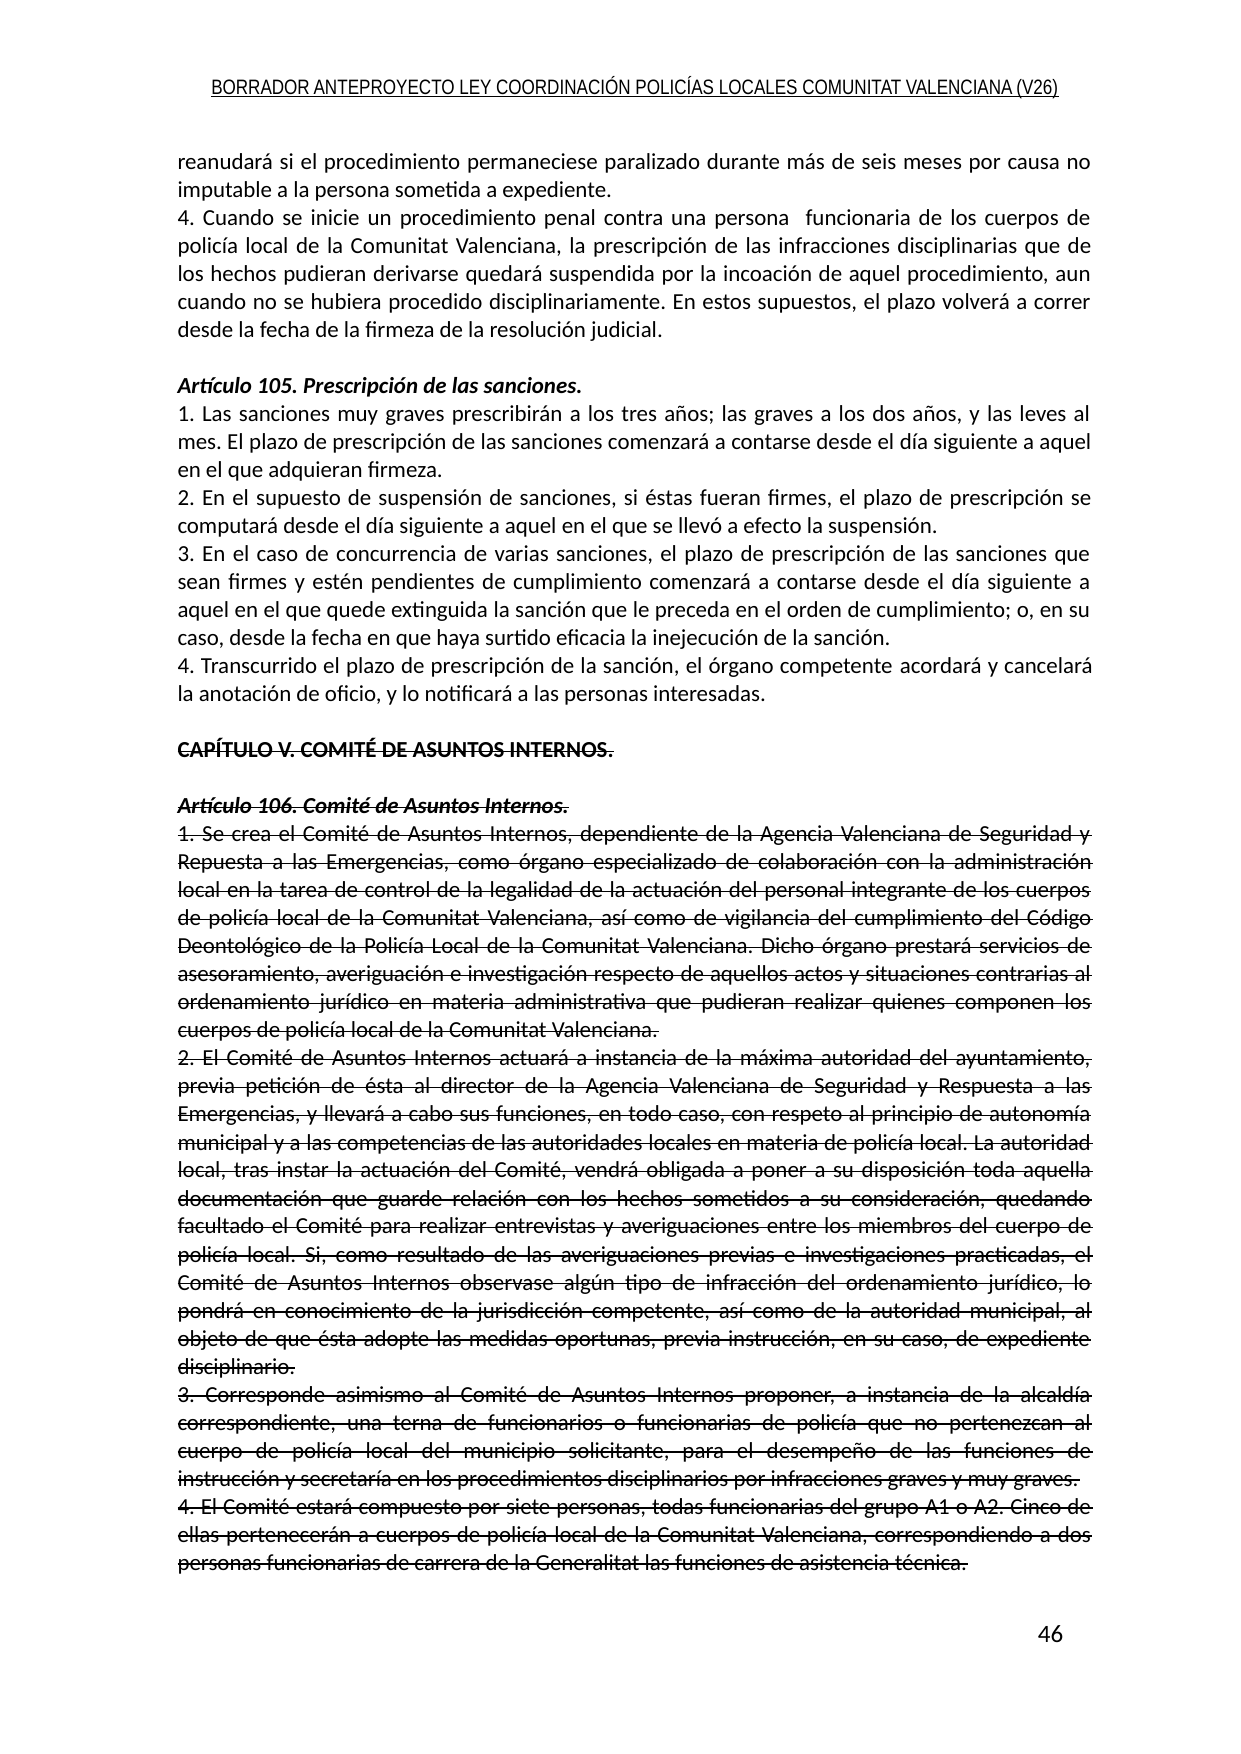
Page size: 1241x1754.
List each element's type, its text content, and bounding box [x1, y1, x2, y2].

text 1. Se crea el Comité de Asuntos Internos, dependiente de la Agencia Valenciana de Seguridad y Repuesta a las Emergencias, como órgano especializado de colaboración con la administración local en la tarea de control de la legalidad de la actuación del personal integrante de los cuerpos de policía local de la Comunitat Valenciana, así como de vigilancia del cumplimiento del Código Deontológico de la Policía Local de la Comunitat Valenciana. Dicho órgano prestará servicios de asesoramiento, averiguación e investigación respecto de aquellos actos y situaciones contrarias al ordenamiento jurídico en materia administrativa que pudieran realizar quienes componen los cuerpos de policía local de la Comunitat Valenciana. [177, 836, 1092, 863]
text 3. Corresponde asimismo al Comité de Asuntos Internos proponer, a instancia de la alcaldía correspondiente, una terna de funcionarios o funcionarias de policía que no pertenezcan al cuerpo de policía local del municipio solicitante, para el desempeño de las funciones de instrucción y secretaría en los procedimientos disciplinarios por infracciones graves y muy graves. [177, 1424, 1092, 1451]
text 3. En el caso de concurrencia de varias sanciones, el plazo de prescripción de las sanciones que sean firmes y estén pendientes de cumplimiento comenzará a contarse desde el día siguiente a aquel en el que quede extinguida la sanción que le preceda en el orden de cumplimiento; o, en su caso, desde la fecha en que haya surtido eficacia la inejecución de la sanción. [177, 539, 1092, 651]
subtitle CAPÍTULO V. COMITÉ DE ASUNTOS INTERNOS. [177, 735, 1092, 763]
text 1. Se crea el Comité de Asuntos Internos, dependiente de la Agencia Valenciana de Seguridad y Repuesta a las Emergencias, como órgano especializado de colaboración con la administración local en la tarea de control de la legalidad de la actuación del personal integrante de los cuerpos de policía local de la Comunitat Valenciana, así como de vigilancia del cumplimiento del Código Deontológico de la Policía Local de la Comunitat Valenciana. Dicho órgano prestará servicios de asesoramiento, averiguación e investigación respecto de aquellos actos y situaciones contrarias al ordenamiento jurídico en materia administrativa que pudieran realizar quienes componen los cuerpos de policía local de la Comunitat Valenciana. [177, 1004, 1092, 1043]
text 4. El Comité estará compuesto por siete personas, todas funcionarias del grupo A1 o A2. Cinco de ellas pertenecerán a cuerpos de policía local de la Comunitat Valenciana, correspondiendo a dos personas funcionarias de carrera de la Generalitat las funciones de asistencia técnica. [177, 1508, 1092, 1535]
text 1. Se crea el Comité de Asuntos Internos, dependiente de la Agencia Valenciana de Seguridad y Repuesta a las Emergencias, como órgano especializado de colaboración con la administración local en la tarea de control de la legalidad de la actuación del personal integrante de los cuerpos de policía local de la Comunitat Valenciana, así como de vigilancia del cumplimiento del Código Deontológico de la Policía Local de la Comunitat Valenciana. Dicho órgano prestará servicios de asesoramiento, averiguación e investigación respecto de aquellos actos y situaciones contrarias al ordenamiento jurídico en materia administrativa que pudieran realizar quienes componen los cuerpos de policía local de la Comunitat Valenciana. [177, 920, 1092, 947]
text 3. Corresponde asimismo al Comité de Asuntos Internos proponer, a instancia de la alcaldía correspondiente, una terna de funcionarios o funcionarias de policía que no pertenezcan al cuerpo de policía local del municipio solicitante, para el desempeño de las funciones de instrucción y secretaría en los procedimientos disciplinarios por infracciones graves y muy graves. [177, 1380, 1092, 1395]
text 2. El Comité de Asuntos Internos actuará a instancia de la máxima autoridad del ayuntamiento, previa petición de ésta al director de la Agencia Valenciana de Seguridad y Respuesta a las Emergencias, y llevará a cabo sus funciones, en todo caso, con respeto al principio de autonomía municipal y a las competencias de las autoridades locales en materia de policía local. La autoridad local, tras instar la actuación del Comité, vendrá obligada a poner a su disposición toda aquella documentación que guarde relación con los hechos sometidos a su consideración, quedando facultado el Comité para realizar entrevistas y averiguaciones entre los miembros del cuerpo de policía local. Si, como resultado de las averiguaciones previas e investigaciones practicadas, el Comité de Asuntos Internos observase algún tipo de infracción del ordenamiento jurídico, lo pondrá en conocimiento de la jurisdicción competente, así como de la autoridad municipal, al objeto de que ésta adopte las medidas oportunas, previa instrucción, en su caso, de expediente disciplinario. [177, 1228, 1092, 1255]
text 2. El Comité de Asuntos Internos actuará a instancia de la máxima autoridad del ayuntamiento, previa petición de ésta al director de la Agencia Valenciana de Seguridad y Respuesta a las Emergencias, y llevará a cabo sus funciones, en todo caso, con respeto al principio de autonomía municipal y a las competencias de las autoridades locales en materia de policía local. La autoridad local, tras instar la actuación del Comité, vendrá obligada a poner a su disposición toda aquella documentación que guarde relación con los hechos sometidos a su consideración, quedando facultado el Comité para realizar entrevistas y averiguaciones entre los miembros del cuerpo de policía local. Si, como resultado de las averiguaciones previas e investigaciones practicadas, el Comité de Asuntos Internos observase algún tipo de infracción del ordenamiento jurídico, lo pondrá en conocimiento de la jurisdicción competente, así como de la autoridad municipal, al objeto de que ésta adopte las medidas oportunas, previa instrucción, en su caso, de expediente disciplinario. [177, 1256, 1092, 1283]
text 4. Cuando se inicie un procedimiento penal contra una persona funcionaria de los cuerpos de policía local de la Comunitat Valenciana, la prescripción de las infracciones disciplinarias que de los hechos pudieran derivarse quedará suspendida por la incoación de aquel procedimiento, aun cuando no se hubiera procedido disciplinariamente. En estos supuestos, el plazo volverá a correr desde la fecha de la firmeza de la resolución judicial. [177, 203, 1092, 343]
text 2. En el supuesto de suspensión de sanciones, si éstas fueran firmes, el plazo de prescripción se computará desde el día siguiente a aquel en el que se llevó a efecto la suspensión. [177, 483, 1092, 539]
text reanudará si el procedimiento permaneciese paralizado durante más de seis meses por causa no imputable a la persona sometida a expediente. [177, 147, 1092, 203]
text 2. El Comité de Asuntos Internos actuará a instancia de la máxima autoridad del ayuntamiento, previa petición de ésta al director de la Agencia Valenciana de Seguridad y Respuesta a las Emergencias, y llevará a cabo sus funciones, en todo caso, con respeto al principio de autonomía municipal y a las competencias de las autoridades locales en materia de policía local. La autoridad local, tras instar la actuación del Comité, vendrá obligada a poner a su disposición toda aquella documentación que guarde relación con los hechos sometidos a su consideración, quedando facultado el Comité para realizar entrevistas y averiguaciones entre los miembros del cuerpo de policía local. Si, como resultado de las averiguaciones previas e investigaciones practicadas, el Comité de Asuntos Internos observase algún tipo de infracción del ordenamiento jurídico, lo pondrá en conocimiento de la jurisdicción competente, así como de la autoridad municipal, al objeto de que ésta adopte las medidas oportunas, previa instrucción, en su caso, de expediente disciplinario. [177, 1144, 1092, 1171]
text 1. Se crea el Comité de Asuntos Internos, dependiente de la Agencia Valenciana de Seguridad y Repuesta a las Emergencias, como órgano especializado de colaboración con la administración local en la tarea de control de la legalidad de la actuación del personal integrante de los cuerpos de policía local de la Comunitat Valenciana, así como de vigilancia del cumplimiento del Código Deontológico de la Policía Local de la Comunitat Valenciana. Dicho órgano prestará servicios de asesoramiento, averiguación e investigación respecto de aquellos actos y situaciones contrarias al ordenamiento jurídico en materia administrativa que pudieran realizar quienes componen los cuerpos de policía local de la Comunitat Valenciana. [177, 976, 1092, 1003]
text 2. El Comité de Asuntos Internos actuará a instancia de la máxima autoridad del ayuntamiento, previa petición de ésta al director de la Agencia Valenciana de Seguridad y Respuesta a las Emergencias, y llevará a cabo sus funciones, en todo caso, con respeto al principio de autonomía municipal y a las competencias de las autoridades locales en materia de policía local. La autoridad local, tras instar la actuación del Comité, vendrá obligada a poner a su disposición toda aquella documentación que guarde relación con los hechos sometidos a su consideración, quedando facultado el Comité para realizar entrevistas y averiguaciones entre los miembros del cuerpo de policía local. Si, como resultado de las averiguaciones previas e investigaciones practicadas, el Comité de Asuntos Internos observase algún tipo de infracción del ordenamiento jurídico, lo pondrá en conocimiento de la jurisdicción competente, así como de la autoridad municipal, al objeto de que ésta adopte las medidas oportunas, previa instrucción, en su caso, de expediente disciplinario. [177, 1172, 1092, 1199]
text 2. El Comité de Asuntos Internos actuará a instancia de la máxima autoridad del ayuntamiento, previa petición de ésta al director de la Agencia Valenciana de Seguridad y Respuesta a las Emergencias, y llevará a cabo sus funciones, en todo caso, con respeto al principio de autonomía municipal y a las competencias de las autoridades locales en materia de policía local. La autoridad local, tras instar la actuación del Comité, vendrá obligada a poner a su disposición toda aquella documentación que guarde relación con los hechos sometidos a su consideración, quedando facultado el Comité para realizar entrevistas y averiguaciones entre los miembros del cuerpo de policía local. Si, como resultado de las averiguaciones previas e investigaciones practicadas, el Comité de Asuntos Internos observase algún tipo de infracción del ordenamiento jurídico, lo pondrá en conocimiento de la jurisdicción competente, así como de la autoridad municipal, al objeto de que ésta adopte las medidas oportunas, previa instrucción, en su caso, de expediente disciplinario. [177, 1060, 1092, 1087]
subtitle Artículo 106. Comité de Asuntos Internos. [177, 791, 1092, 819]
text 4. Transcurrido el plazo de prescripción de la sanción, el órgano competente acordará y cancelará la anotación de oficio, y lo notificará a las personas interesadas. [177, 651, 1092, 707]
text 1. Las sanciones muy graves prescribirán a los tres años; las graves a los dos años, y las leves al mes. El plazo de prescripción de las sanciones comenzará a contarse desde el día siguiente a aquel en el que adquieran firmeza. [177, 399, 1092, 483]
text 2. El Comité de Asuntos Internos actuará a instancia de la máxima autoridad del ayuntamiento, previa petición de ésta al director de la Agencia Valenciana de Seguridad y Respuesta a las Emergencias, y llevará a cabo sus funciones, en todo caso, con respeto al principio de autonomía municipal y a las competencias de las autoridades locales en materia de policía local. La autoridad local, tras instar la actuación del Comité, vendrá obligada a poner a su disposición toda aquella documentación que guarde relación con los hechos sometidos a su consideración, quedando facultado el Comité para realizar entrevistas y averiguaciones entre los miembros del cuerpo de policía local. Si, como resultado de las averiguaciones previas e investigaciones practicadas, el Comité de Asuntos Internos observase algún tipo de infracción del ordenamiento jurídico, lo pondrá en conocimiento de la jurisdicción competente, así como de la autoridad municipal, al objeto de que ésta adopte las medidas oportunas, previa instrucción, en su caso, de expediente disciplinario. [177, 1200, 1092, 1227]
text 1. Se crea el Comité de Asuntos Internos, dependiente de la Agencia Valenciana de Seguridad y Repuesta a las Emergencias, como órgano especializado de colaboración con la administración local en la tarea de control de la legalidad de la actuación del personal integrante de los cuerpos de policía local de la Comunitat Valenciana, así como de vigilancia del cumplimiento del Código Deontológico de la Policía Local de la Comunitat Valenciana. Dicho órgano prestará servicios de asesoramiento, averiguación e investigación respecto de aquellos actos y situaciones contrarias al ordenamiento jurídico en materia administrativa que pudieran realizar quienes componen los cuerpos de policía local de la Comunitat Valenciana. [177, 819, 1092, 835]
text 2. El Comité de Asuntos Internos actuará a instancia de la máxima autoridad del ayuntamiento, previa petición de ésta al director de la Agencia Valenciana de Seguridad y Respuesta a las Emergencias, y llevará a cabo sus funciones, en todo caso, con respeto al principio de autonomía municipal y a las competencias de las autoridades locales en materia de policía local. La autoridad local, tras instar la actuación del Comité, vendrá obligada a poner a su disposición toda aquella documentación que guarde relación con los hechos sometidos a su consideración, quedando facultado el Comité para realizar entrevistas y averiguaciones entre los miembros del cuerpo de policía local. Si, como resultado de las averiguaciones previas e investigaciones practicadas, el Comité de Asuntos Internos observase algún tipo de infracción del ordenamiento jurídico, lo pondrá en conocimiento de la jurisdicción competente, así como de la autoridad municipal, al objeto de que ésta adopte las medidas oportunas, previa instrucción, en su caso, de expediente disciplinario. [177, 1088, 1092, 1143]
text 4. El Comité estará compuesto por siete personas, todas funcionarias del grupo A1 o A2. Cinco de ellas pertenecerán a cuerpos de policía local de la Comunitat Valenciana, correspondiendo a dos personas funcionarias de carrera de la Generalitat las funciones de asistencia técnica. [177, 1492, 1092, 1507]
text 3. Corresponde asimismo al Comité de Asuntos Internos proponer, a instancia de la alcaldía correspondiente, una terna de funcionarios o funcionarias de policía que no pertenezcan al cuerpo de policía local del municipio solicitante, para el desempeño de las funciones de instrucción y secretaría en los procedimientos disciplinarios por infracciones graves y muy graves. [177, 1396, 1092, 1423]
text 2. El Comité de Asuntos Internos actuará a instancia de la máxima autoridad del ayuntamiento, previa petición de ésta al director de la Agencia Valenciana de Seguridad y Respuesta a las Emergencias, y llevará a cabo sus funciones, en todo caso, con respeto al principio de autonomía municipal y a las competencias de las autoridades locales en materia de policía local. La autoridad local, tras instar la actuación del Comité, vendrá obligada a poner a su disposición toda aquella documentación que guarde relación con los hechos sometidos a su consideración, quedando facultado el Comité para realizar entrevistas y averiguaciones entre los miembros del cuerpo de policía local. Si, como resultado de las averiguaciones previas e investigaciones practicadas, el Comité de Asuntos Internos observase algún tipo de infracción del ordenamiento jurídico, lo pondrá en conocimiento de la jurisdicción competente, así como de la autoridad municipal, al objeto de que ésta adopte las medidas oportunas, previa instrucción, en su caso, de expediente disciplinario. [177, 1312, 1092, 1380]
text 2. El Comité de Asuntos Internos actuará a instancia de la máxima autoridad del ayuntamiento, previa petición de ésta al director de la Agencia Valenciana de Seguridad y Respuesta a las Emergencias, y llevará a cabo sus funciones, en todo caso, con respeto al principio de autonomía municipal y a las competencias de las autoridades locales en materia de policía local. La autoridad local, tras instar la actuación del Comité, vendrá obligada a poner a su disposición toda aquella documentación que guarde relación con los hechos sometidos a su consideración, quedando facultado el Comité para realizar entrevistas y averiguaciones entre los miembros del cuerpo de policía local. Si, como resultado de las averiguaciones previas e investigaciones practicadas, el Comité de Asuntos Internos observase algún tipo de infracción del ordenamiento jurídico, lo pondrá en conocimiento de la jurisdicción competente, así como de la autoridad municipal, al objeto de que ésta adopte las medidas oportunas, previa instrucción, en su caso, de expediente disciplinario. [177, 1284, 1092, 1311]
subtitle Artículo 105. Prescripción de las sanciones. [177, 371, 1092, 399]
text 1. Se crea el Comité de Asuntos Internos, dependiente de la Agencia Valenciana de Seguridad y Repuesta a las Emergencias, como órgano especializado de colaboración con la administración local en la tarea de control de la legalidad de la actuación del personal integrante de los cuerpos de policía local de la Comunitat Valenciana, así como de vigilancia del cumplimiento del Código Deontológico de la Policía Local de la Comunitat Valenciana. Dicho órgano prestará servicios de asesoramiento, averiguación e investigación respecto de aquellos actos y situaciones contrarias al ordenamiento jurídico en materia administrativa que pudieran realizar quienes componen los cuerpos de policía local de la Comunitat Valenciana. [177, 948, 1092, 975]
text 4. El Comité estará compuesto por siete personas, todas funcionarias del grupo A1 o A2. Cinco de ellas pertenecerán a cuerpos de policía local de la Comunitat Valenciana, correspondiendo a dos personas funcionarias de carrera de la Generalitat las funciones de asistencia técnica. [177, 1536, 1092, 1576]
text 3. Corresponde asimismo al Comité de Asuntos Internos proponer, a instancia de la alcaldía correspondiente, una terna de funcionarios o funcionarias de policía que no pertenezcan al cuerpo de policía local del municipio solicitante, para el desempeño de las funciones de instrucción y secretaría en los procedimientos disciplinarios por infracciones graves y muy graves. [177, 1452, 1092, 1492]
text 1. Se crea el Comité de Asuntos Internos, dependiente de la Agencia Valenciana de Seguridad y Repuesta a las Emergencias, como órgano especializado de colaboración con la administración local en la tarea de control de la legalidad de la actuación del personal integrante de los cuerpos de policía local de la Comunitat Valenciana, así como de vigilancia del cumplimiento del Código Deontológico de la Policía Local de la Comunitat Valenciana. Dicho órgano prestará servicios de asesoramiento, averiguación e investigación respecto de aquellos actos y situaciones contrarias al ordenamiento jurídico en materia administrativa que pudieran realizar quienes componen los cuerpos de policía local de la Comunitat Valenciana. [177, 864, 1092, 919]
